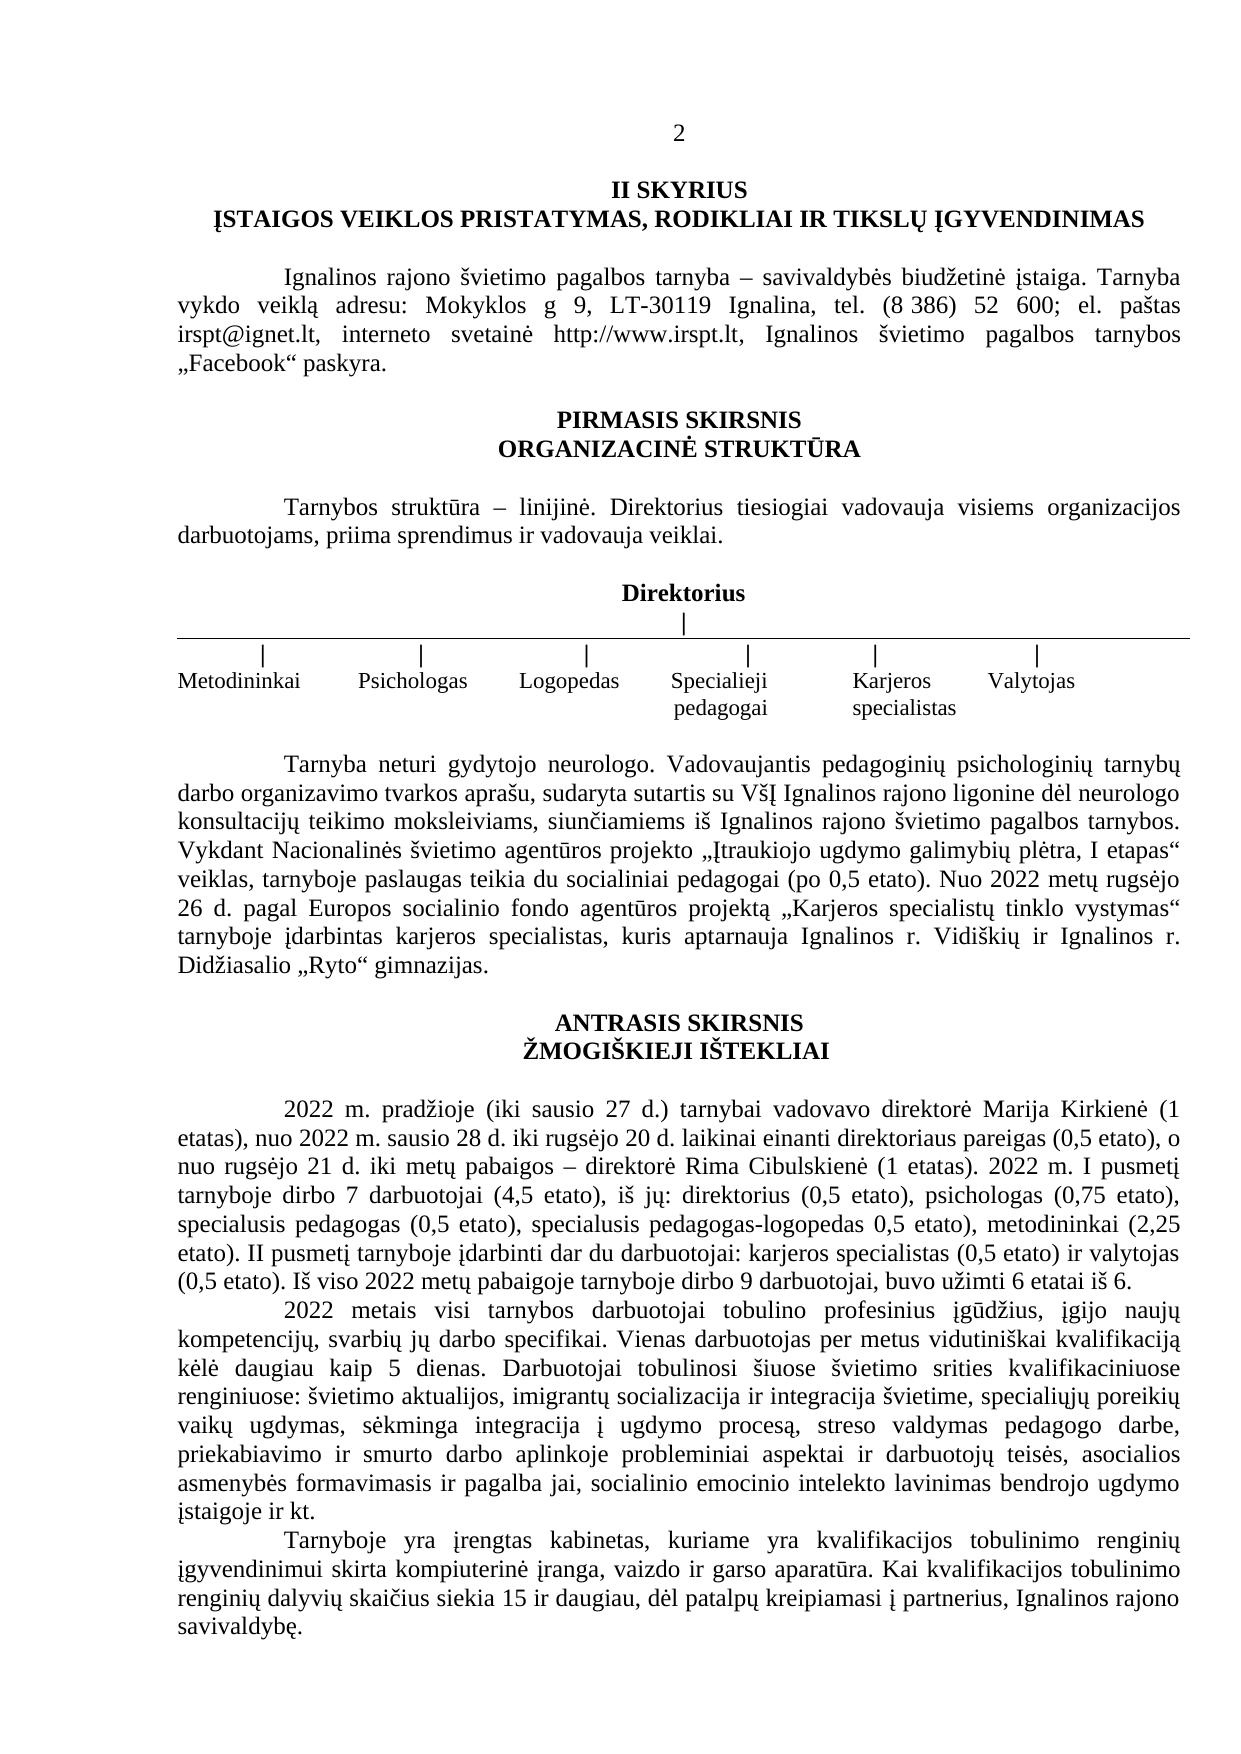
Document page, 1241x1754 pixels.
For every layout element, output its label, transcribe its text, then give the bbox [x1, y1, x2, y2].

text II SKYRIUS [177, 176, 1181, 204]
text | | | | | | [177, 639, 1190, 667]
text ŽMOGIŠKIEJI IŠTEKLIAI [177, 1036, 1181, 1065]
text PIRMASIS SKIRSNIS [177, 406, 1181, 434]
text ANTRASIS SKIRSNIS [177, 1008, 1181, 1036]
text Tarnybos struktūra – linijinė. Direktorius tiesiogiai vadovauja visiems organizacijos darbuotojams, priima sprendimus ir vadovauja veiklai. [177, 492, 1181, 549]
text ORGANIZACINĖ STRUKTŪRA [177, 434, 1181, 463]
text Ignalinos rajono švietimo pagalbos tarnyba – savivaldybės biudžetinė įstaiga. Tarnyba vykdo veiklą adresu: Mokyklos g 9, LT-30119 Ignalina, tel. (8 386) 52 600; el. paštas irspt@ignet.lt, interneto svetainė http://www.irspt.lt, Ignalinos švietimo pagalbos tarnybos „Facebook“ paskyra. [177, 262, 1181, 377]
text 2022 metais visi tarnybos darbuotojai tobulino profesinius įgūdžius, įgijo naujų kompetencijų, svarbių jų darbo specifikai. Vienas darbuotojas per metus vidutiniškai kvalifikaciją kėlė daugiau kaip 5 dienas. Darbuotojai tobulinosi šiuose švietimo srities kvalifikaciniuose renginiuose: švietimo aktualijos, imigrantų socializacija ir integracija švietime, specialiųjų poreikių vaikų ugdymas, sėkminga integracija į ugdymo procesą, streso valdymas pedagogo darbe, priekabiavimo ir smurto darbo aplinkoje probleminiai aspektai ir darbuotojų teisės, asocialios asmenybės formavimasis ir pagalba jai, socialinio emocinio intelekto lavinimas bendrojo ugdymo įstaigoje ir kt. [177, 1295, 1181, 1525]
text ĮSTAIGOS VEIKLOS PRISTATYMAS, RODIKLIAI IR TIKSLŲ ĮGYVENDINIMAS [177, 204, 1181, 233]
text Tarnyba neturi gydytojo neurologo. Vadovaujantis pedagoginių psichologinių tarnybų darbo organizavimo tvarkos aprašu, sudaryta sutartis su VšĮ Ignalinos rajono ligonine dėl neurologo konsultacijų teikimo moksleiviams, siunčiamiems iš Ignalinos rajono švietimo pagalbos tarnybos. Vykdant Nacionalinės švietimo agentūros projekto „Įtraukiojo ugdymo galimybių plėtra, I etapas“ veiklas, tarnyboje paslaugas teikia du socialiniai pedagogai (po 0,5 etato). Nuo 2022 metų rugsėjo 26 d. pagal Europos socialinio fondo agentūros projektą „Karjeros specialistų tinklo vystymas“ tarnyboje įdarbintas karjeros specialistas, kuris aptarnauja Ignalinos r. Vidiškių ir Ignalinos r. Didžiasalio „Ryto“ gimnazijas. [177, 749, 1181, 979]
text Direktorius [177, 578, 1190, 607]
text Metodininkai Psichologas Logopedas Specialieji Karjeros Valytojas pedagogai specialistas [177, 667, 1190, 720]
text | [177, 607, 1190, 638]
text 2022 m. pradžioje (iki sausio 27 d.) tarnybai vadovavo direktorė Marija Kirkienė (1 etatas), nuo 2022 m. sausio 28 d. iki rugsėjo 20 d. laikinai einanti direktoriaus pareigas (0,5 etato), o nuo rugsėjo 21 d. iki metų pabaigos – direktorė Rima Cibulskienė (1 etatas). 2022 m. I pusmetį tarnyboje dirbo 7 darbuotojai (4,5 etato), iš jų: direktorius (0,5 etato), psichologas (0,75 etato), specialusis pedagogas (0,5 etato), specialusis pedagogas-logopedas 0,5 etato), metodininkai (2,25 etato). II pusmetį tarnyboje įdarbinti dar du darbuotojai: karjeros specialistas (0,5 etato) ir valytojas (0,5 etato). Iš viso 2022 metų pabaigoje tarnyboje dirbo 9 darbuotojai, buvo užimti 6 etatai iš 6. [177, 1094, 1181, 1295]
text Tarnyboje yra įrengtas kabinetas, kuriame yra kvalifikacijos tobulinimo renginių įgyvendinimui skirta kompiuterinė įranga, vaizdo ir garso aparatūra. Kai kvalifikacijos tobulinimo renginių dalyvių skaičius siekia 15 ir daugiau, dėl patalpų kreipiamasi į partnerius, Ignalinos rajono savivaldybę. [177, 1525, 1181, 1640]
